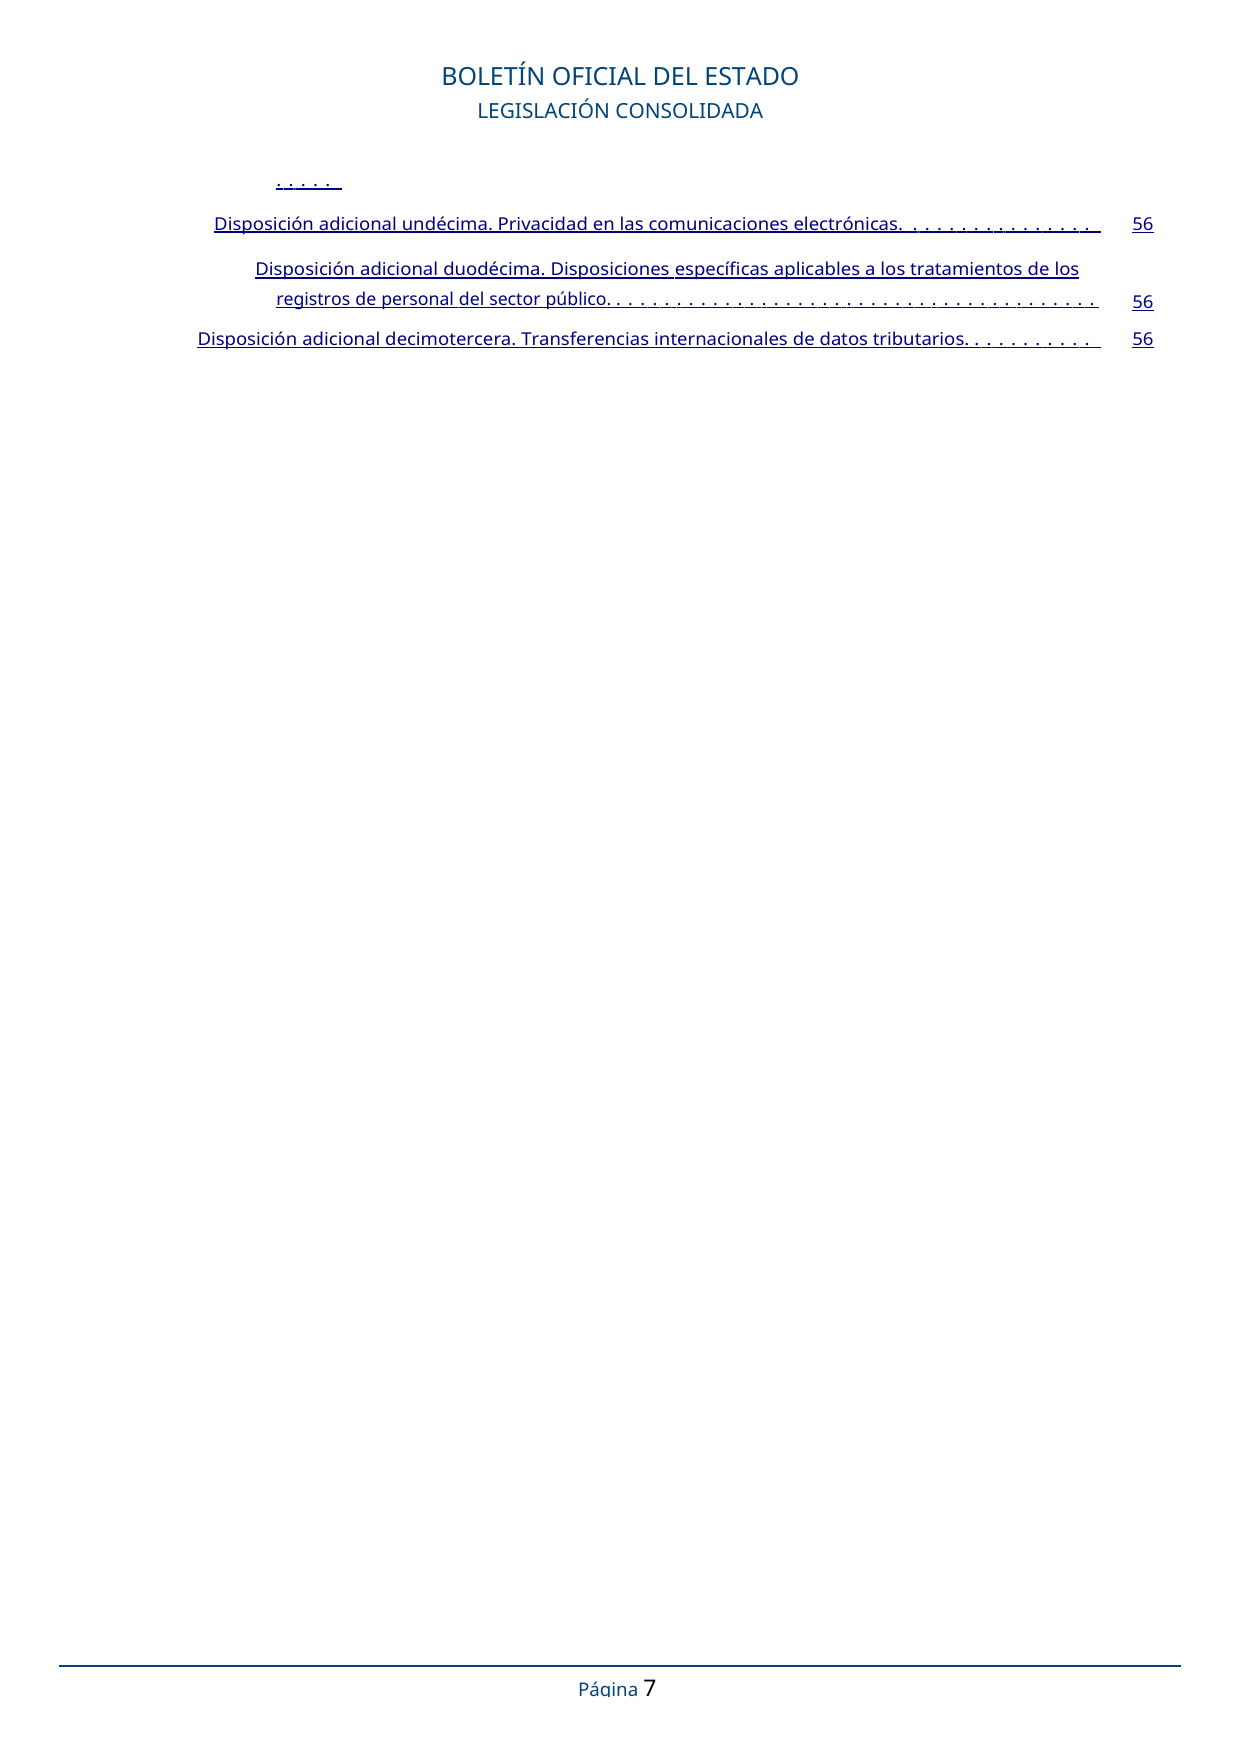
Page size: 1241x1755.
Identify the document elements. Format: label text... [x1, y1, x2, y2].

table_cell 56 [1116, 198, 1173, 243]
table_cell 56 [1116, 244, 1173, 316]
table_cell Disposición adicional decimotercera. Transferencias internacionales de datos tributarios. . . . . . . . . . . [187, 316, 1116, 352]
table_cell 56 [1116, 316, 1173, 352]
table_cell [1116, 155, 1173, 198]
table_cell Disposición adicional undécima. Privacidad en las comunicaciones electrónicas. . . . . . . . . . . . . . . . [187, 198, 1116, 243]
table_cell . . . . . [187, 155, 1116, 198]
table_cell Disposición adicional duodécima. Disposiciones específicas aplicables a los tratamientos de los registros de personal del sector público. . . . . . . . . . . . . . . . . . . . . . . . . . . . . . . . . . . . . . . . . [187, 244, 1116, 316]
